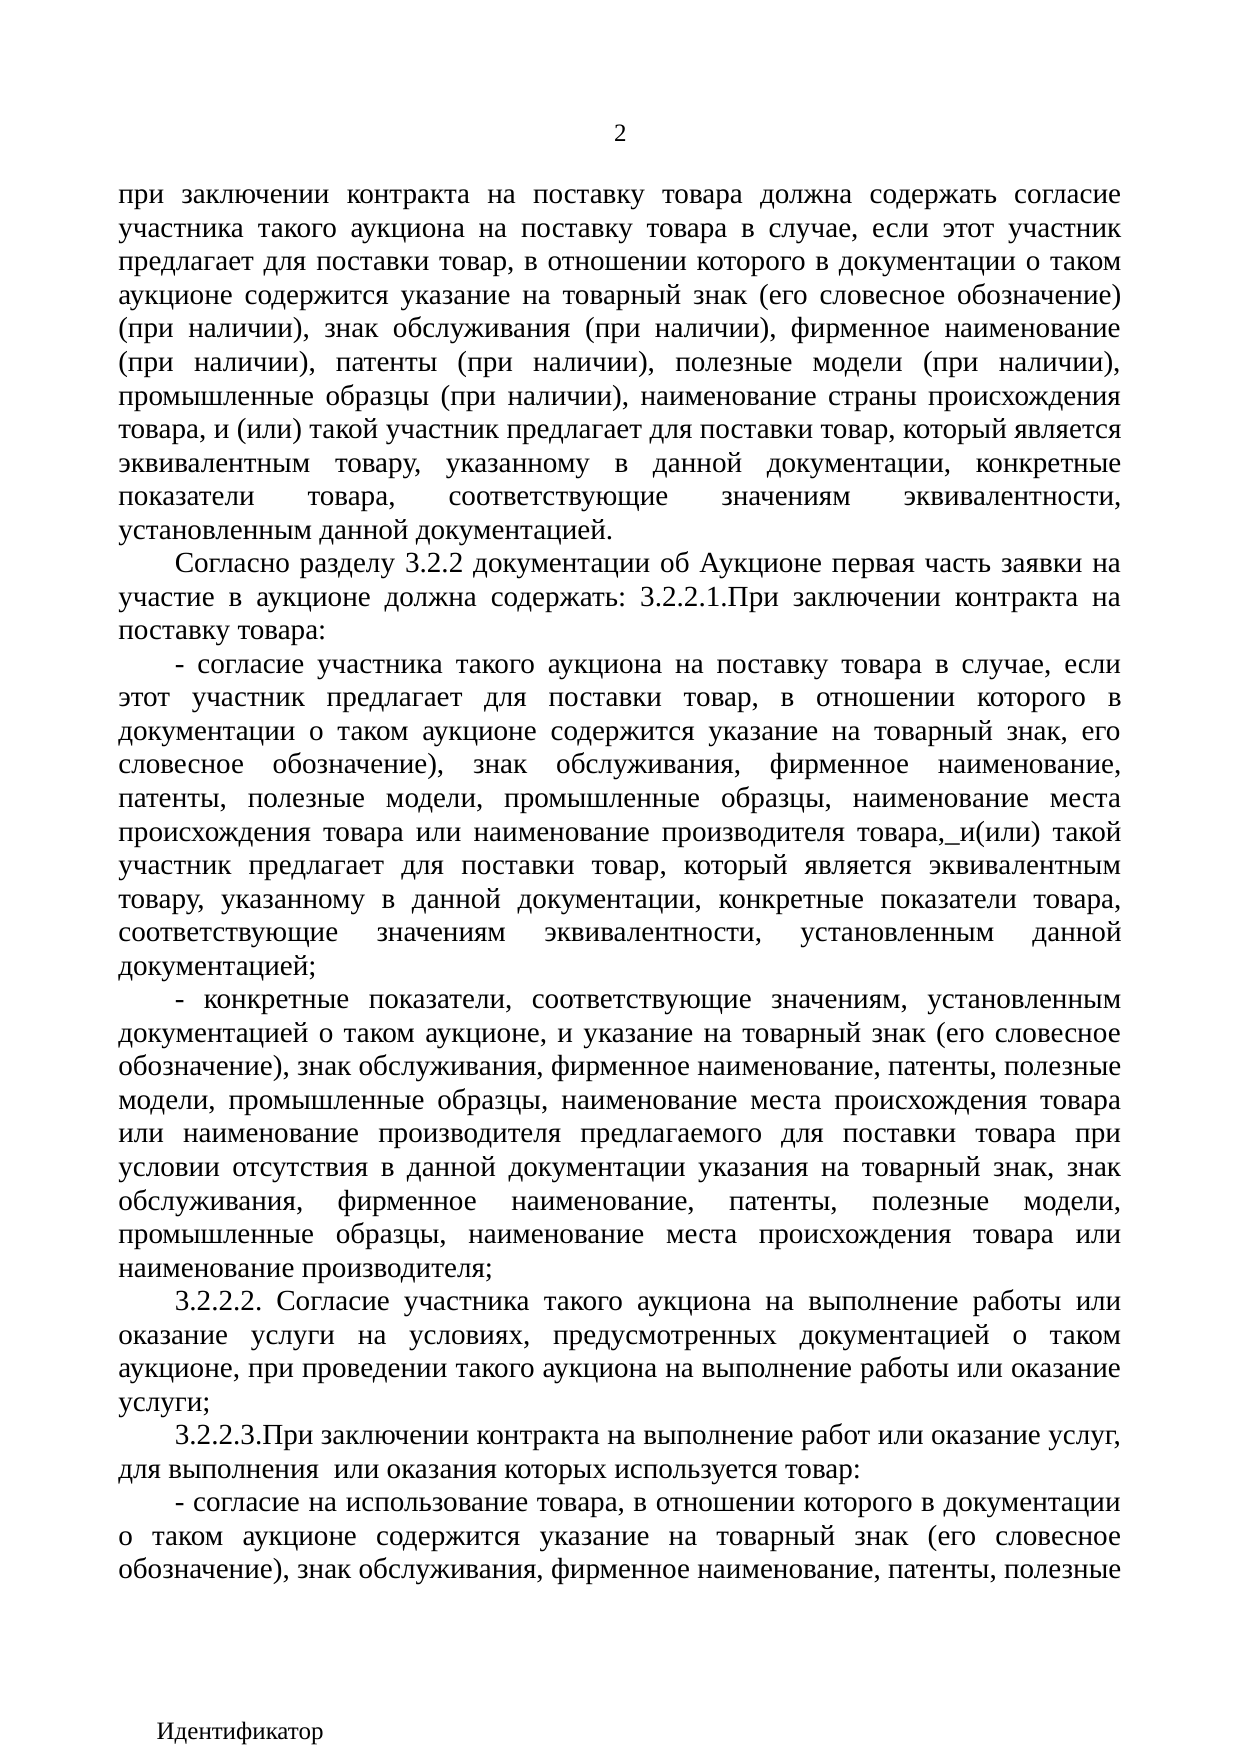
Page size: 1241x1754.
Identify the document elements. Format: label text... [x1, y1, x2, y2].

text 3.2.2.2. Согласие участника такого аукциона на выполнение работы или оказание услуги на условиях, предусмотренных документацией о таком аукционе, при проведении такого аукциона на выполнение работы или оказание услуги; [118, 1283, 1122, 1417]
text - согласие на использование товара, в отношении которого в документации о таком аукционе содержится указание на товарный знак (его словесное обозначение), знак обслуживания, фирменное наименование, патенты, полезные [118, 1484, 1122, 1585]
text - согласие участника такого аукциона на поставку товара в случае, если этот участник предлагает для поставки товар, в отношении которого в документации о таком аукционе содержится указание на товарный знак, его словесное обозначение), знак обслуживания, фирменное наименование, патенты, полезные модели, промышленные образцы, наименование места происхождения товара или наименование производителя товара,_и(или) такой участник предлагает для поставки товар, который является эквивалентным товару, указанному в данной документации, конкретные показатели товара, соответствующие значениям эквивалентности, установленным данной документацией; [118, 646, 1122, 981]
text 3.2.2.3.При заключении контракта на выполнение работ или оказание услуг, для выполнения или оказания которых используется товар: [118, 1417, 1122, 1484]
text - конкретные показатели, соответствующие значениям, установленным документацией о таком аукционе, и указание на товарный знак (его словесное обозначение), знак обслуживания, фирменное наименование, патенты, полезные модели, промышленные образцы, наименование места происхождения товара или наименование производителя предлагаемого для поставки товара при условии отсутствия в данной документации указания на товарный знак, знак обслуживания, фирменное наименование, патенты, полезные модели, промышленные образцы, наименование места происхождения товара или наименование производителя; [118, 981, 1122, 1283]
text при заключении контракта на поставку товара должна содержать согласие участника такого аукциона на поставку товара в случае, если этот участник предлагает для поставки товар, в отношении которого в документации о таком аукционе содержится указание на товарный знак (его словесное обозначение) (при наличии), знак обслуживания (при наличии), фирменное наименование (при наличии), патенты (при наличии), полезные модели (при наличии), промышленные образцы (при наличии), наименование страны происхождения товара, и (или) такой участник предлагает для поставки товар, который является эквивалентным товару, указанному в данной документации, конкретные показатели товара, соответствующие значениям эквивалентности, установленным данной документацией. [118, 176, 1122, 545]
text Согласно разделу 3.2.2 документации об Аукционе первая часть заявки на участие в аукционе должна содержать: 3.2.2.1.При заключении контракта на поставку товара: [118, 545, 1122, 646]
